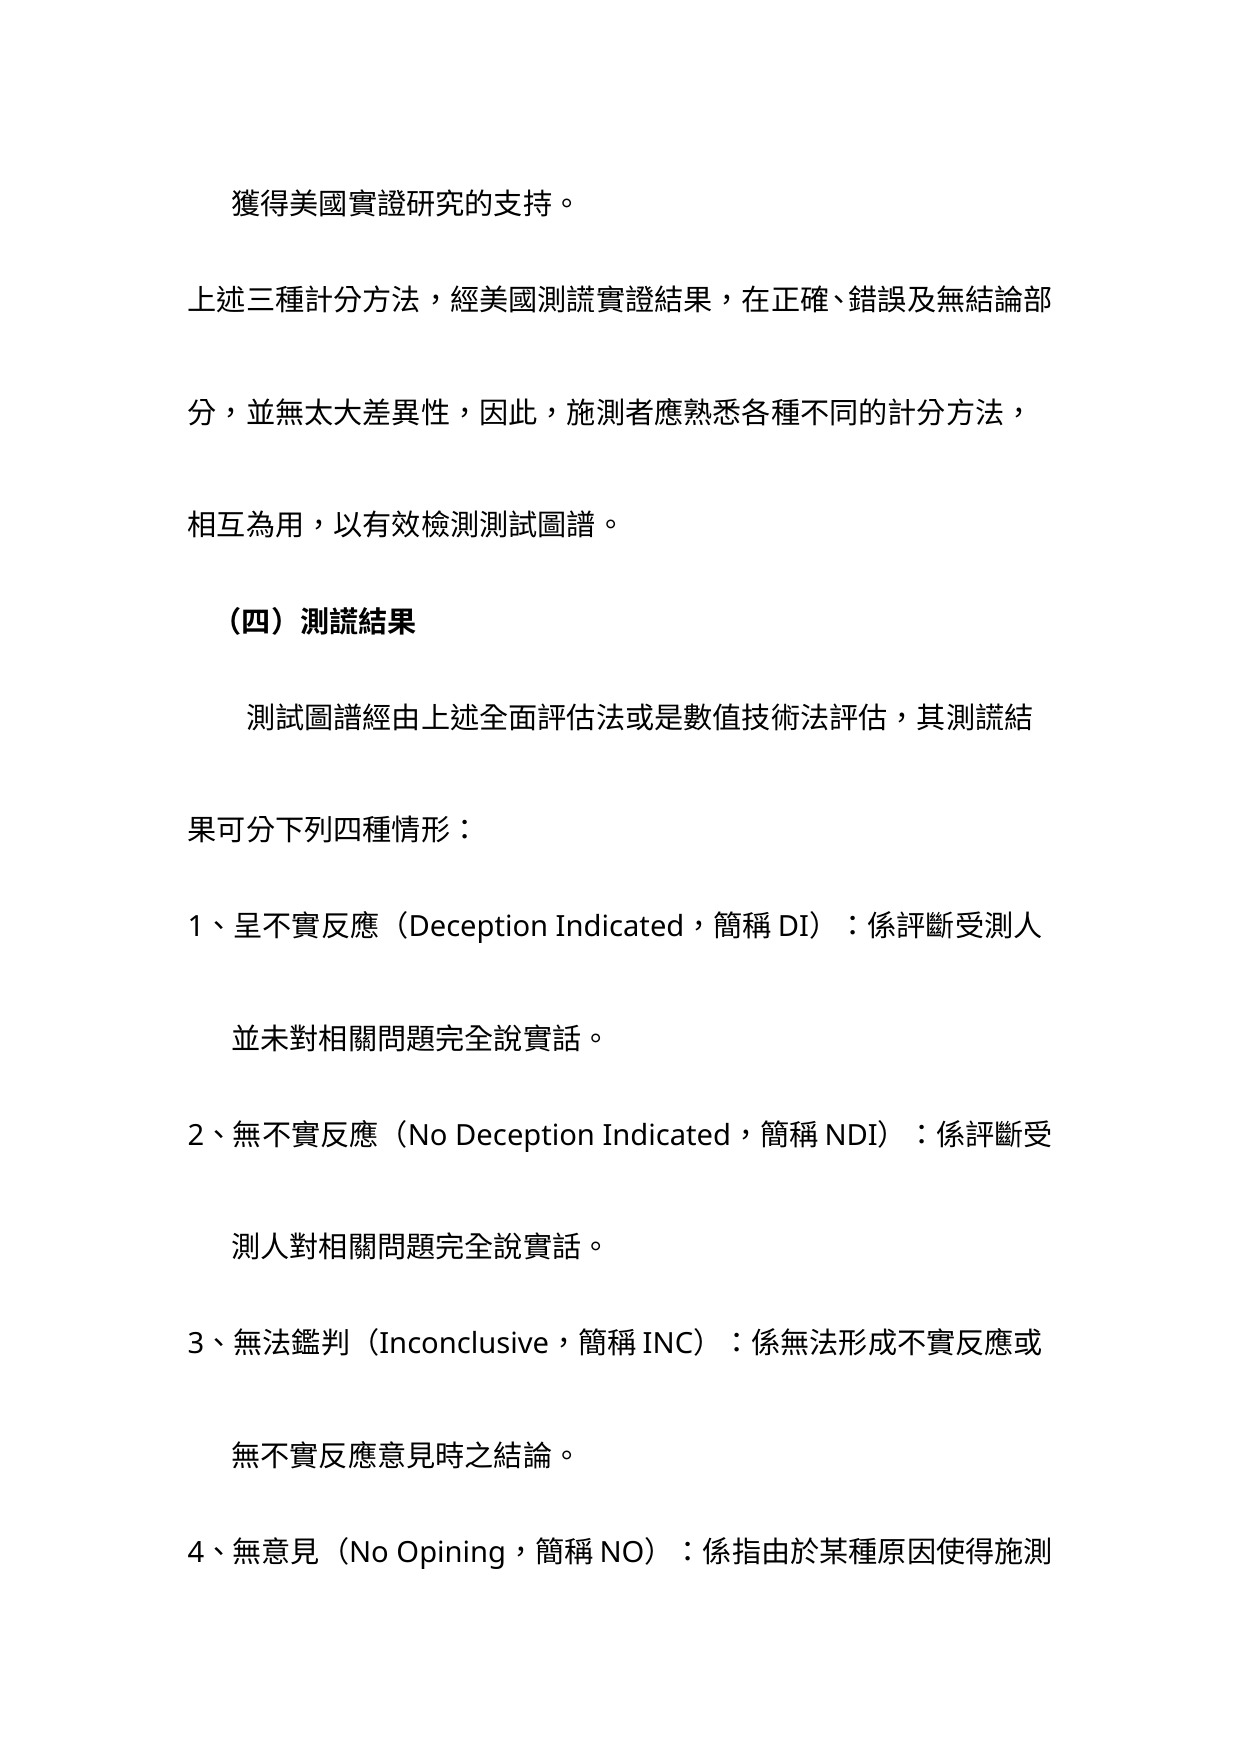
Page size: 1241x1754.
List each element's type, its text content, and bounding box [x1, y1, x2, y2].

text 1、呈不實反應（Deception Indicated，簡稱DI）：係評斷受測人並未對相關問題完全說實話。 [187, 887, 1053, 1074]
text 測試圖譜經由上述全面評估法或是數值技術法評估，其測謊結果可分下列四種情形： [187, 678, 1053, 865]
subtitle （四）測謊結果 [212, 582, 1028, 657]
text 3、無法鑑判（Inconclusive，簡稱INC）：係無法形成不實反應或無不實反應意見時之結論。 [187, 1304, 1053, 1491]
text 獲得美國實證研究的支持。 [187, 164, 1053, 239]
text 上述三種計分方法，經美國測謊實證結果，在正確、錯誤及無結論部分，並無太大差異性，因此，施測者應熟悉各種不同的計分方法，相互為用，以有效檢測測試圖譜。 [187, 261, 1053, 561]
text 4、無意見（No Opining，簡稱NO）：係指由於某種原因使得施測 [187, 1512, 1053, 1587]
text 2、無不實反應（No Deception Indicated，簡稱NDI）：係評斷受測人對相關問題完全說實話。 [187, 1095, 1053, 1283]
